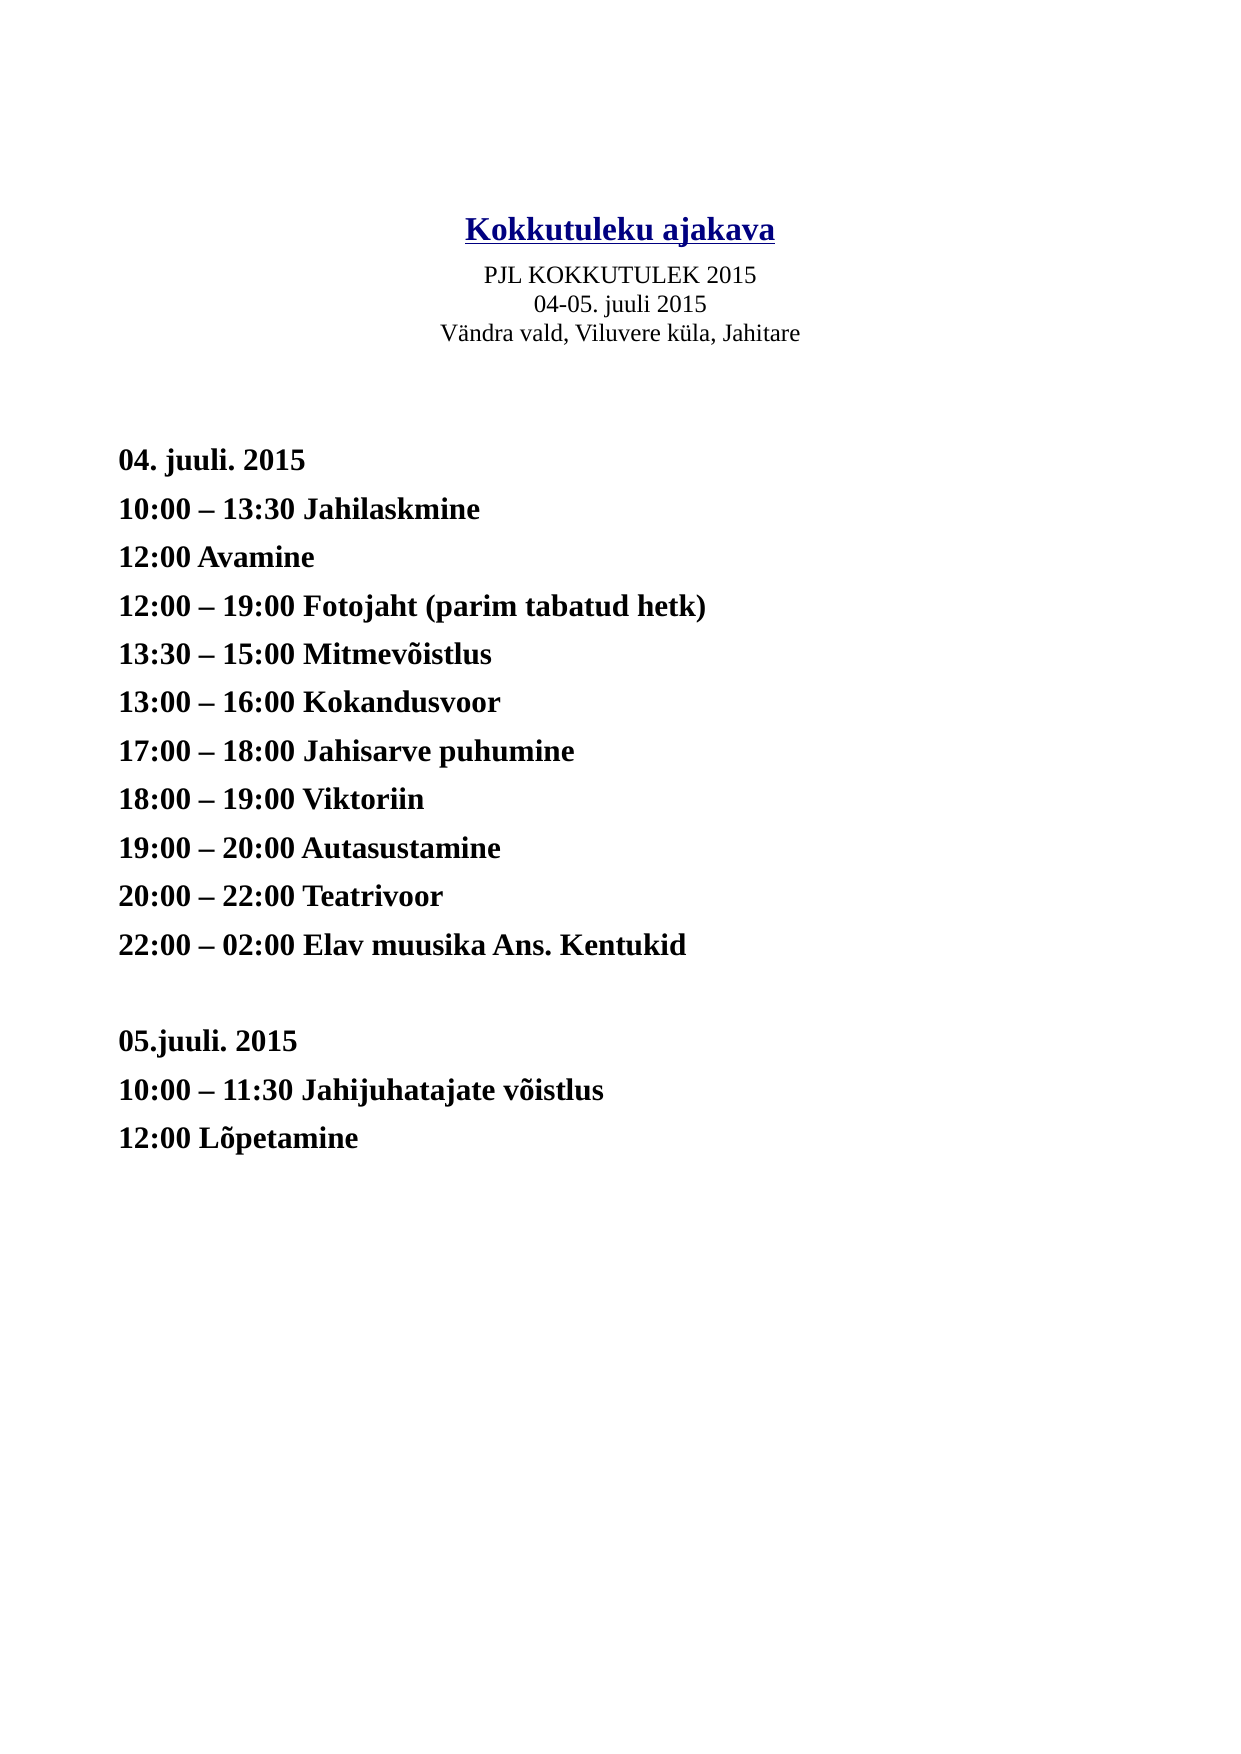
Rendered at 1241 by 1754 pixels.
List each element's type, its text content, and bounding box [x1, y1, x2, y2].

text 12:00 – 19:00 Fotojaht (parim tabatud hetk) [118, 587, 1122, 623]
text 13:30 – 15:00 Mitmevõistlus [118, 635, 1122, 671]
text 12:00 Lõpetamine [118, 1119, 1122, 1156]
text 20:00 – 22:00 Teatrivoor [118, 877, 1122, 913]
text 22:00 – 02:00 Elav muusika Ans. Kentukid [118, 926, 1122, 962]
text 12:00 Avamine [118, 538, 1122, 574]
text 18:00 – 19:00 Viktoriin [118, 781, 1122, 816]
text 05.juuli. 2015 [118, 1023, 1122, 1059]
text 10:00 – 11:30 Jahijuhatajate võistlus [118, 1071, 1122, 1107]
text 10:00 – 13:30 Jahilaskmine [118, 490, 1122, 526]
subtitle Kokkutuleku ajakava [118, 209, 1122, 248]
text 13:00 – 16:00 Kokandusvoor [118, 684, 1122, 719]
text 19:00 – 20:00 Autasustamine [118, 829, 1122, 865]
text 04. juuli. 2015 [118, 441, 1122, 477]
text 17:00 – 18:00 Jahisarve puhumine [118, 732, 1122, 768]
text PJL KOKKUTULEK 2015 04-05. juuli 2015 Vändra vald, Viluvere küla, Jahitare [118, 260, 1122, 346]
